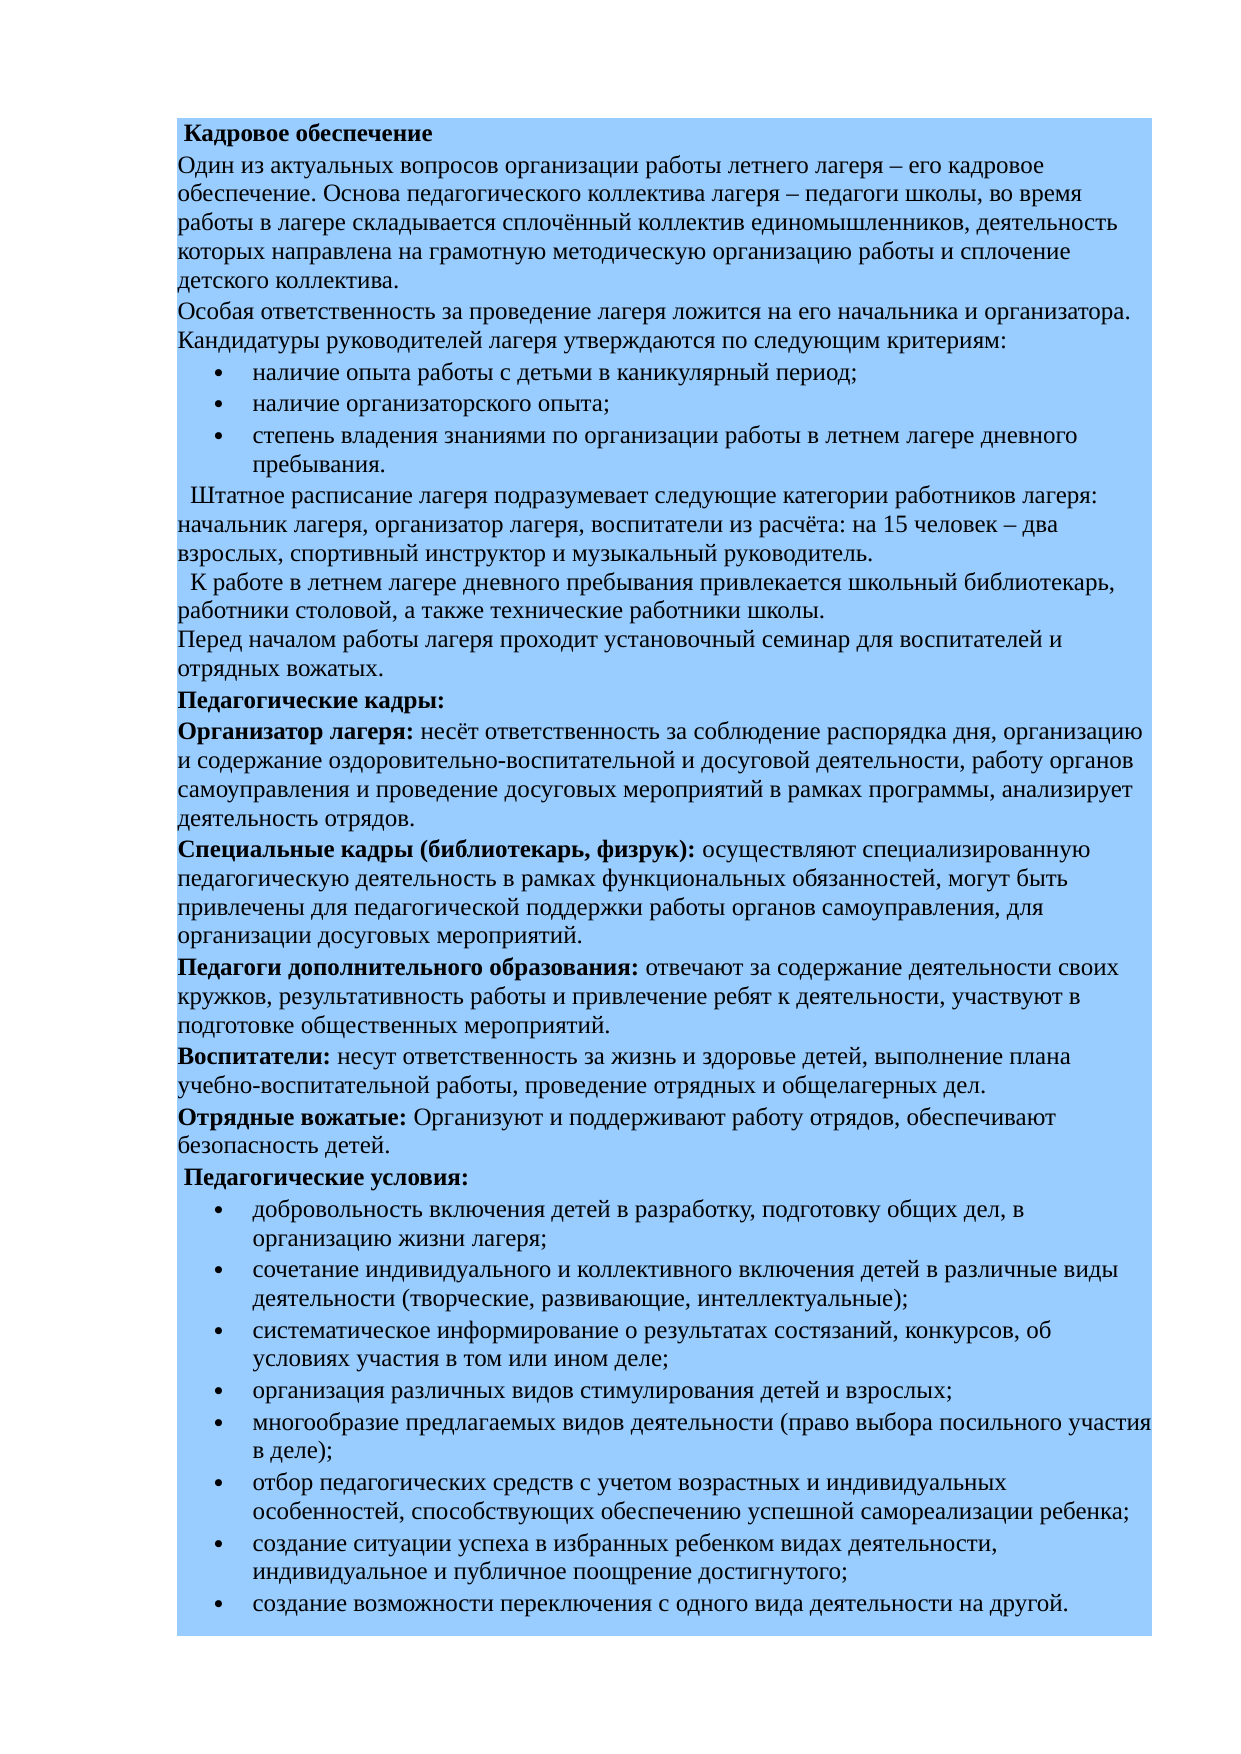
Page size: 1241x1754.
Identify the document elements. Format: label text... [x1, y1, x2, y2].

text Организатор лагеря: несёт ответственность за соблюдение распорядка дня, организацию и содержание оздоровительно-воспитательной и досуговой деятельности, работу органов самоуправления и проведение досуговых мероприятий в рамках программы, анализирует деятельность отрядов. [177, 716, 1152, 831]
list степень владения знаниями по организации работы в летнем лагере дневного пребывания. [215, 420, 1152, 478]
list организация различных видов стимулирования детей и взрослых; [215, 1375, 1152, 1404]
text Специальные кадры (библиотекарь, физрук): осуществляют специализированную педагогическую деятельность в рамках функциональных обязанностей, могут быть привлечены для педагогической поддержки работы органов самоуправления, для организации досуговых мероприятий. [177, 834, 1152, 949]
list создание возможности переключения с одного вида деятельности на другой. [215, 1588, 1152, 1617]
list создание ситуации успеха в избранных ребенком видах деятельности, индивидуальное и публичное поощрение достигнутого; [215, 1528, 1152, 1585]
list сочетание индивидуального и коллективного включения детей в различные виды деятельности (творческие, развивающие, интеллектуальные); [215, 1254, 1152, 1312]
text Педагоги дополнительного образования: отвечают за содержание деятельности своих кружков, результативность работы и привлечение ребят к деятельности, участвуют в подготовке общественных мероприятий. [177, 952, 1152, 1038]
text Особая ответственность за проведение лагеря ложится на его начальника и организатора. Кандидатуры руководителей лагеря утверждаются по следующим критериям: [177, 296, 1152, 354]
text Один из актуальных вопросов организации работы летнего лагеря – его кадровое обеспечение. Основа педагогического коллектива лагеря – педагоги школы, во время работы в лагере складывается сплочённый коллектив единомышленников, деятельность которых направлена на грамотную методическую организацию работы и сплочение детского коллектива. [177, 150, 1152, 293]
text Отрядные вожатые: Организуют и поддерживают работу отрядов, обеспечивают безопасность детей. [177, 1102, 1152, 1159]
list наличие организаторского опыта; [215, 388, 1152, 417]
text К работе в летнем лагере дневного пребывания привлекается школьный библиотекарь, работники столовой, а также технические работники школы. [177, 567, 1152, 624]
text Перед началом работы лагеря проходит установочный семинар для воспитателей и отрядных вожатых. [177, 624, 1152, 682]
text Кадровое обеспечение [177, 118, 1152, 147]
list многообразие предлагаемых видов деятельности (право выбора посильного участия в деле); [215, 1407, 1152, 1464]
text Педагогические условия: [177, 1162, 1152, 1191]
text Воспитатели: несут ответственность за жизнь и здоровье детей, выполнение плана учебно-воспитательной работы, проведение отрядных и общелагерных дел. [177, 1041, 1152, 1099]
list добровольность включения детей в разработку, подготовку общих дел, в организацию жизни лагеря; [215, 1194, 1152, 1251]
list отбор педагогических средств с учетом возрастных и индивидуальных особенностей, способствующих обеспечению успешной самореализации ребенка; [215, 1467, 1152, 1525]
list наличие опыта работы с детьми в каникулярный период; [215, 357, 1152, 386]
list систематическое информирование о результатах состязаний, конкурсов, об условиях участия в том или ином деле; [215, 1315, 1152, 1372]
text Педагогические кадры: [177, 685, 1152, 713]
text Штатное расписание лагеря подразумевает следующие категории работников лагеря: начальник лагеря, организатор лагеря, воспитатели из расчёта: на 15 человек – два взрослых, спортивный инструктор и музыкальный руководитель. [177, 481, 1152, 567]
